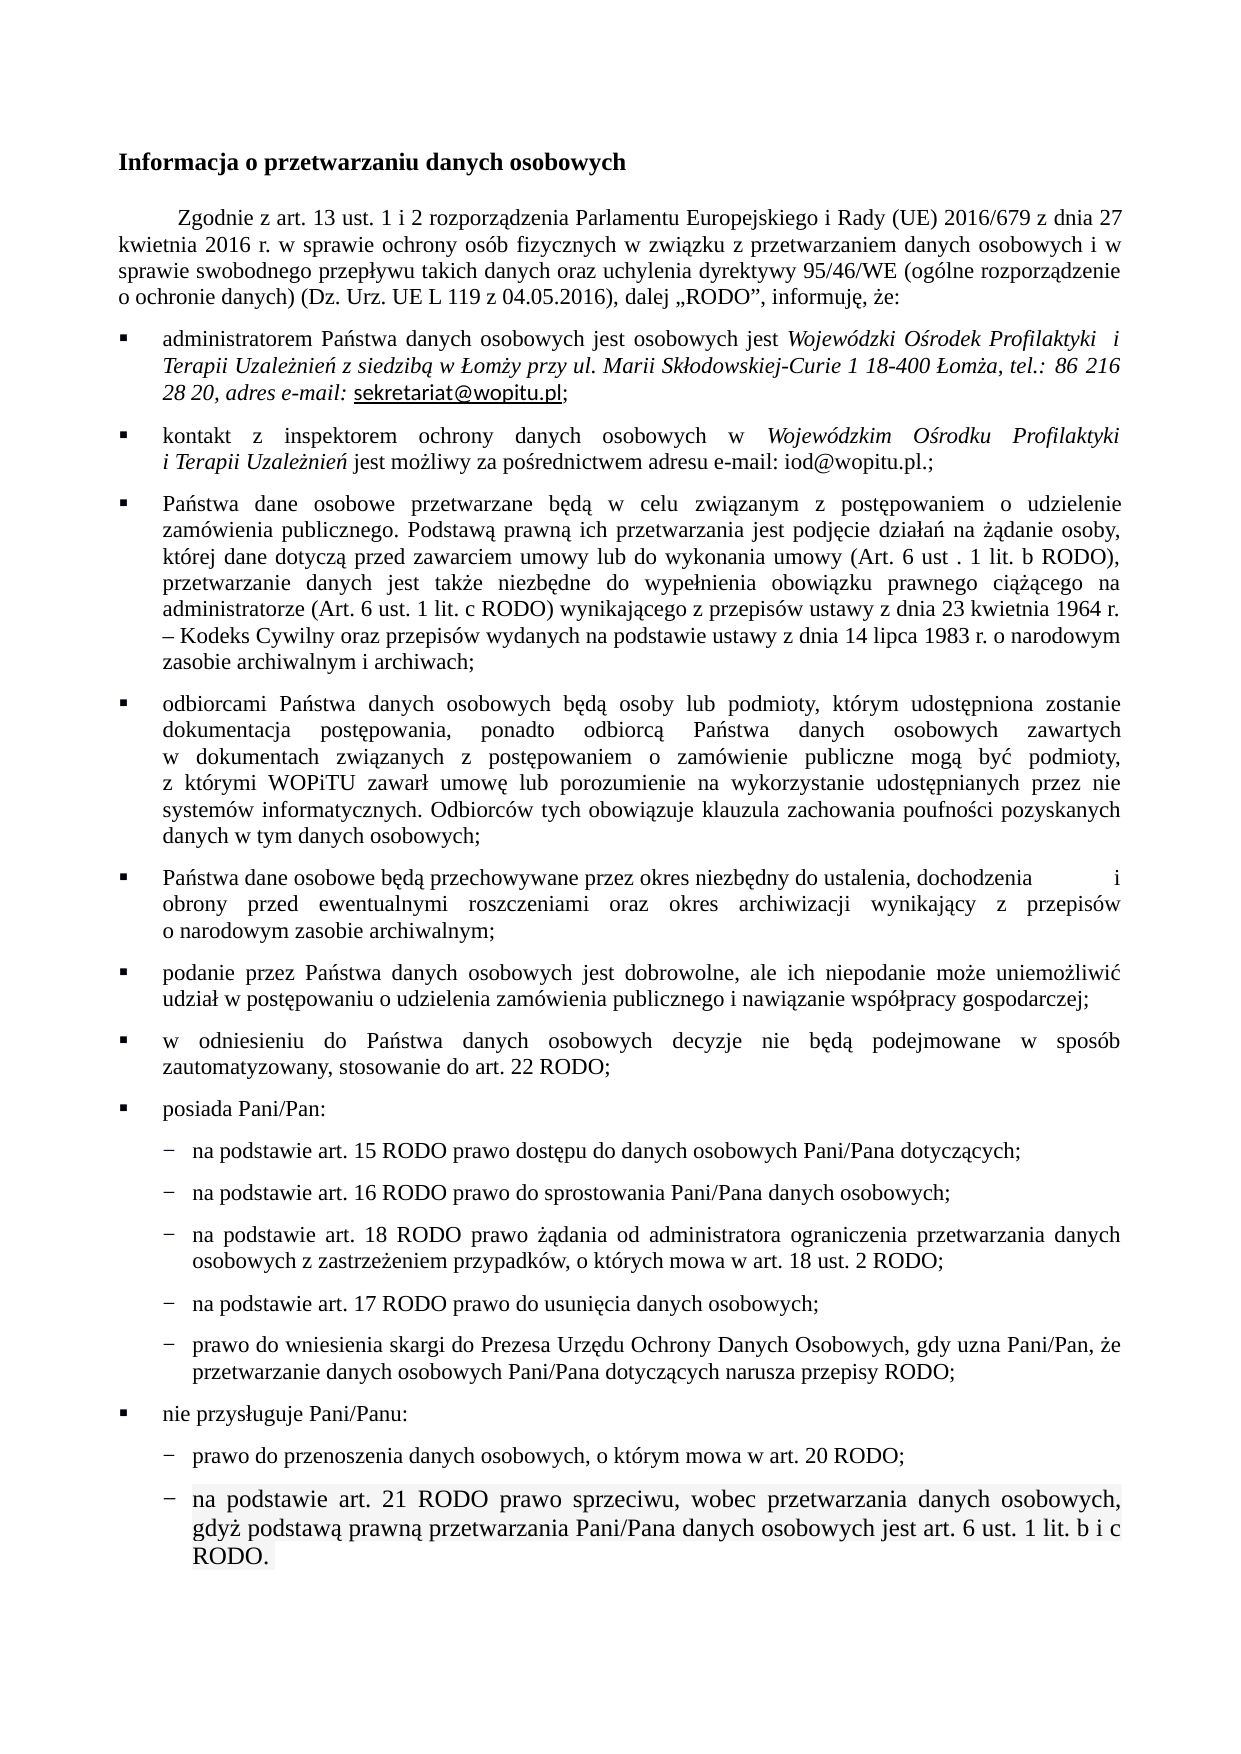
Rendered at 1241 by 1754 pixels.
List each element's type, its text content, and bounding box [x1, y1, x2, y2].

list administratorem Państwa danych osobowych jest osobowych jest Wojewódzki Ośrodek Profilaktyki i Terapii Uzależnień z siedzibą w Łomży przy ul. Marii Skłodowskiej-Curie 1 18-400 Łomża, tel.: 86 216 28 20, adres e-mail: sekretariat@wopitu.pl; [118, 325, 1122, 406]
list kontakt z inspektorem ochrony danych osobowych w Wojewódzkim Ośrodku Profilaktyki i Terapii Uzależnień jest możliwy za pośrednictwem adresu e-mail: iod@wopitu.pl.; [118, 422, 1122, 474]
list na podstawie art. 17 RODO prawo do usunięcia danych osobowych; [162, 1289, 1122, 1316]
list prawo do przenoszenia danych osobowych, o którym mowa w art. 20 RODO; [162, 1442, 1122, 1468]
text Informacja o przetwarzaniu danych osobowych [118, 147, 1122, 176]
list na podstawie art. 16 RODO prawo do sprostowania Pani/Pana danych osobowych; [162, 1179, 1122, 1206]
list podanie przez Państwa danych osobowych jest dobrowolne, ale ich niepodanie może uniemożliwić udział w postępowaniu o udzielenia zamówienia publicznego i nawiązanie współpracy gospodarczej; [118, 959, 1122, 1011]
list w odniesieniu do Państwa danych osobowych decyzje nie będą podejmowane w sposób zautomatyzowany, stosowanie do art. 22 RODO; [118, 1027, 1122, 1080]
list na podstawie art. 15 RODO prawo dostępu do danych osobowych Pani/Pana dotyczących; [162, 1137, 1122, 1164]
list Państwa dane osobowe będą przechowywane przez okres niezbędny do ustalenia, dochodzenia i obrony przed ewentualnymi roszczeniami oraz okres archiwizacji wynikający z przepisów o narodowym zasobie archiwalnym; [118, 864, 1122, 943]
list Państwa dane osobowe przetwarzane będą w celu związanym z postępowaniem o udzielenie zamówienia publicznego. Podstawą prawną ich przetwarzania jest podjęcie działań na żądanie osoby, której dane dotyczą przed zawarciem umowy lub do wykonania umowy (Art. 6 ust . 1 lit. b RODO), przetwarzanie danych jest także niezbędne do wypełnienia obowiązku prawnego ciążącego na administratorze (Art. 6 ust. 1 lit. c RODO) wynikającego z przepisów ustawy z dnia 23 kwietnia 1964 r. – Kodeks Cywilny oraz przepisów wydanych na podstawie ustawy z dnia 14 lipca 1983 r. o narodowym zasobie archiwalnym i archiwach; [118, 490, 1122, 674]
list prawo do wniesienia skargi do Prezesa Urzędu Ochrony Danych Osobowych, gdy uzna Pani/Pan, że przetwarzanie danych osobowych Pani/Pana dotyczących narusza przepisy RODO; [162, 1332, 1122, 1384]
list posiada Pani/Pan: [118, 1095, 1122, 1122]
list na podstawie art. 21 RODO prawo sprzeciwu, wobec przetwarzania danych osobowych, gdyż podstawą prawną przetwarzania Pani/Pana danych osobowych jest art. 6 ust. 1 lit. b i c RODO. [162, 1484, 1122, 1570]
text Zgodnie z art. 13 ust. 1 i 2 rozporządzenia Parlamentu Europejskiego i Rady (UE) 2016/679 z dnia 27 kwietnia 2016 r. w sprawie ochrony osób fizycznych w związku z przetwarzaniem danych osobowych i w sprawie swobodnego przepływu takich danych oraz uchylenia dyrektywy 95/46/WE (ogólne rozporządzenie o ochronie danych) (Dz. Urz. UE L 119 z 04.05.2016), dalej „RODO”, informuję, że: [118, 204, 1122, 310]
list odbiorcami Państwa danych osobowych będą osoby lub podmioty, którym udostępniona zostanie dokumentacja postępowania, ponadto odbiorcą Państwa danych osobowych zawartych w dokumentach związanych z postępowaniem o zamówienie publiczne mogą być podmioty, z którymi WOPiTU zawarł umowę lub porozumienie na wykorzystanie udostępnianych przez nie systemów informatycznych. Odbiorców tych obowiązuje klauzula zachowania poufności pozyskanych danych w tym danych osobowych; [118, 690, 1122, 848]
list na podstawie art. 18 RODO prawo żądania od administratora ograniczenia przetwarzania danych osobowych z zastrzeżeniem przypadków, o których mowa w art. 18 ust. 2 RODO; [162, 1221, 1122, 1274]
list nie przysługuje Pani/Panu: [118, 1400, 1122, 1426]
